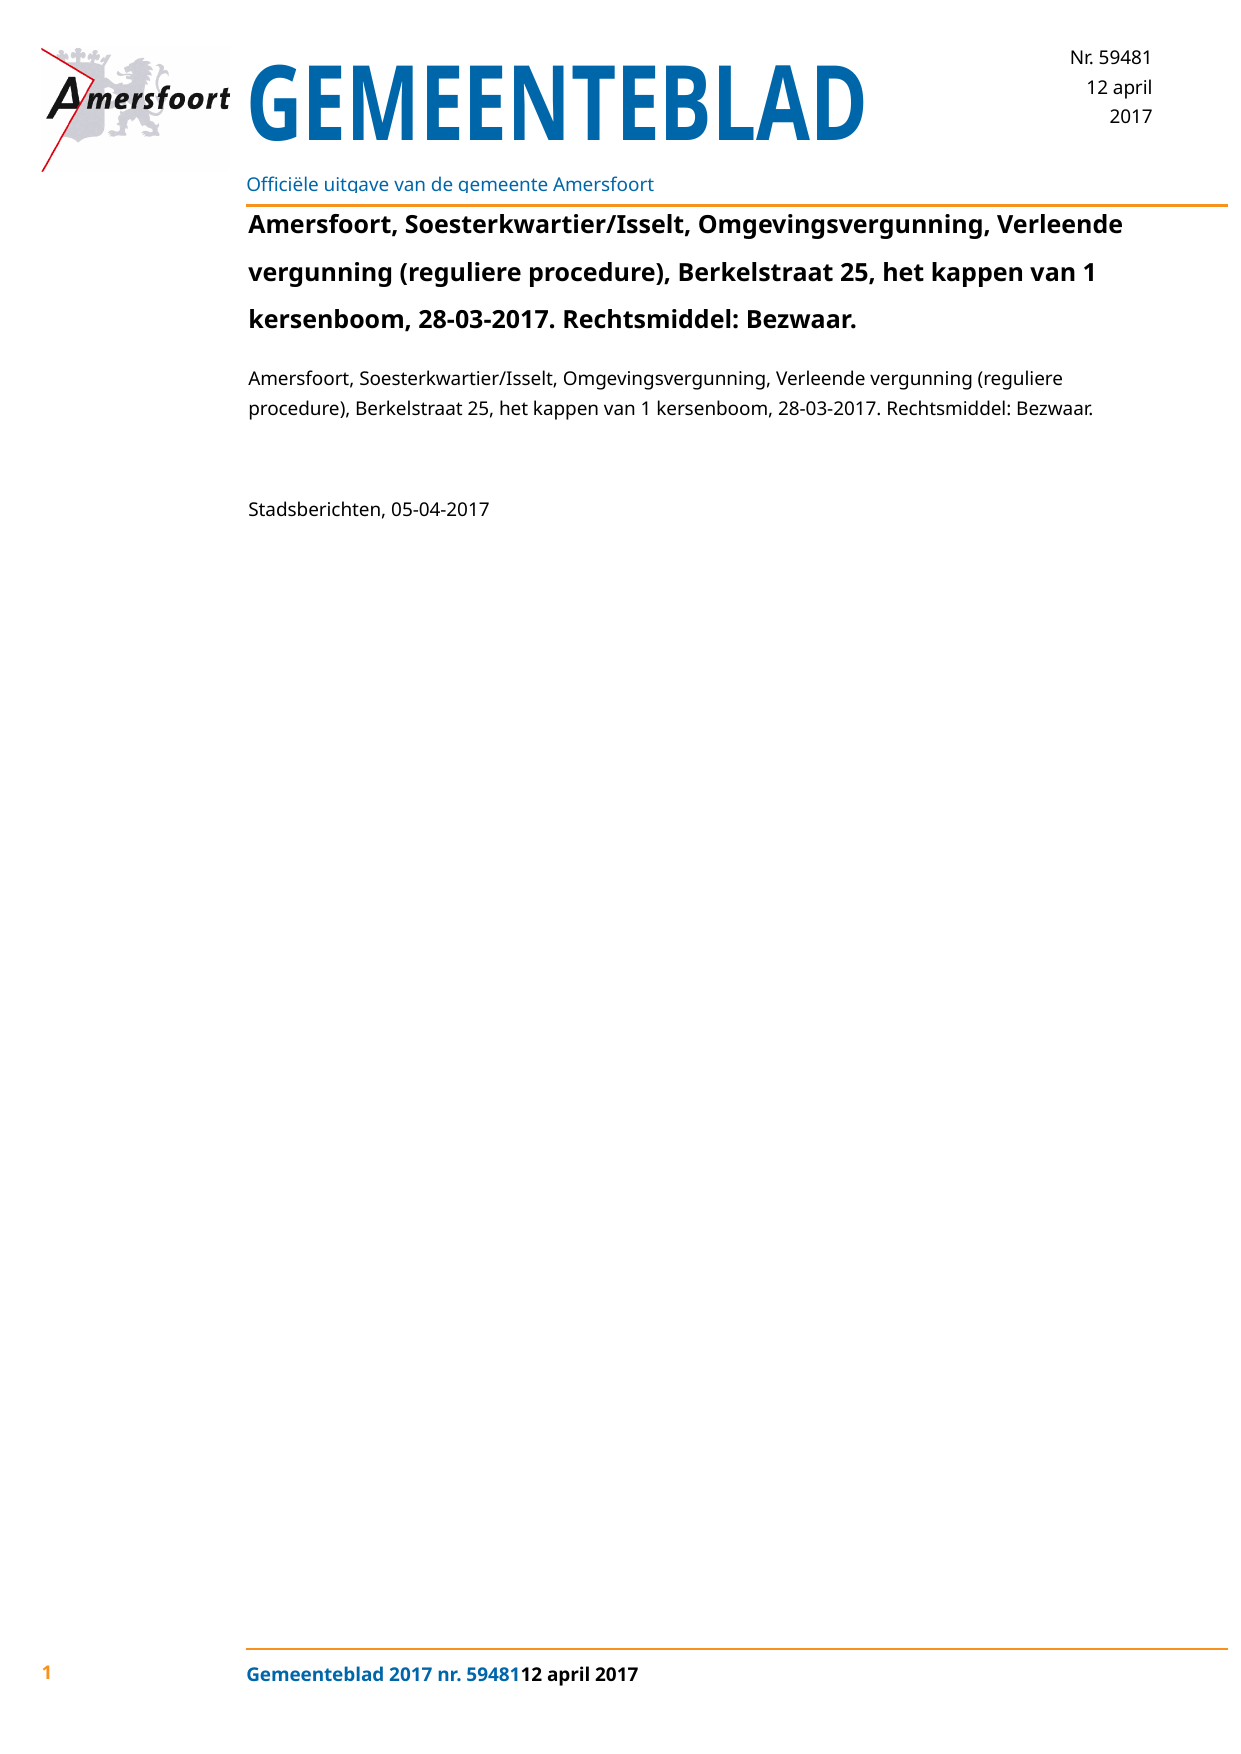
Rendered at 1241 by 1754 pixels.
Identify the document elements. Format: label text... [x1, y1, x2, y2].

text Amersfoort, Soesterkwartier/Isselt, Omgevingsvergunning, Verleende vergunning (reguliere procedure), Berkelstraat 25, het kappen van 1 kersenboom, 28-03-2017. Rechtsmiddel: Bezwaar. [248, 207, 1152, 336]
text Amersfoort, Soesterkwartier/Isselt, Omgevingsvergunning, Verleende vergunning (reguliere procedure), Berkelstraat 25, het kappen van 1 kersenboom, 28-03-2017. Rechtsmiddel: Bezwaar. [248, 366, 1152, 421]
picture [41, 47, 231, 172]
text Stadsberichten, 05-04-2017 [248, 496, 1152, 522]
